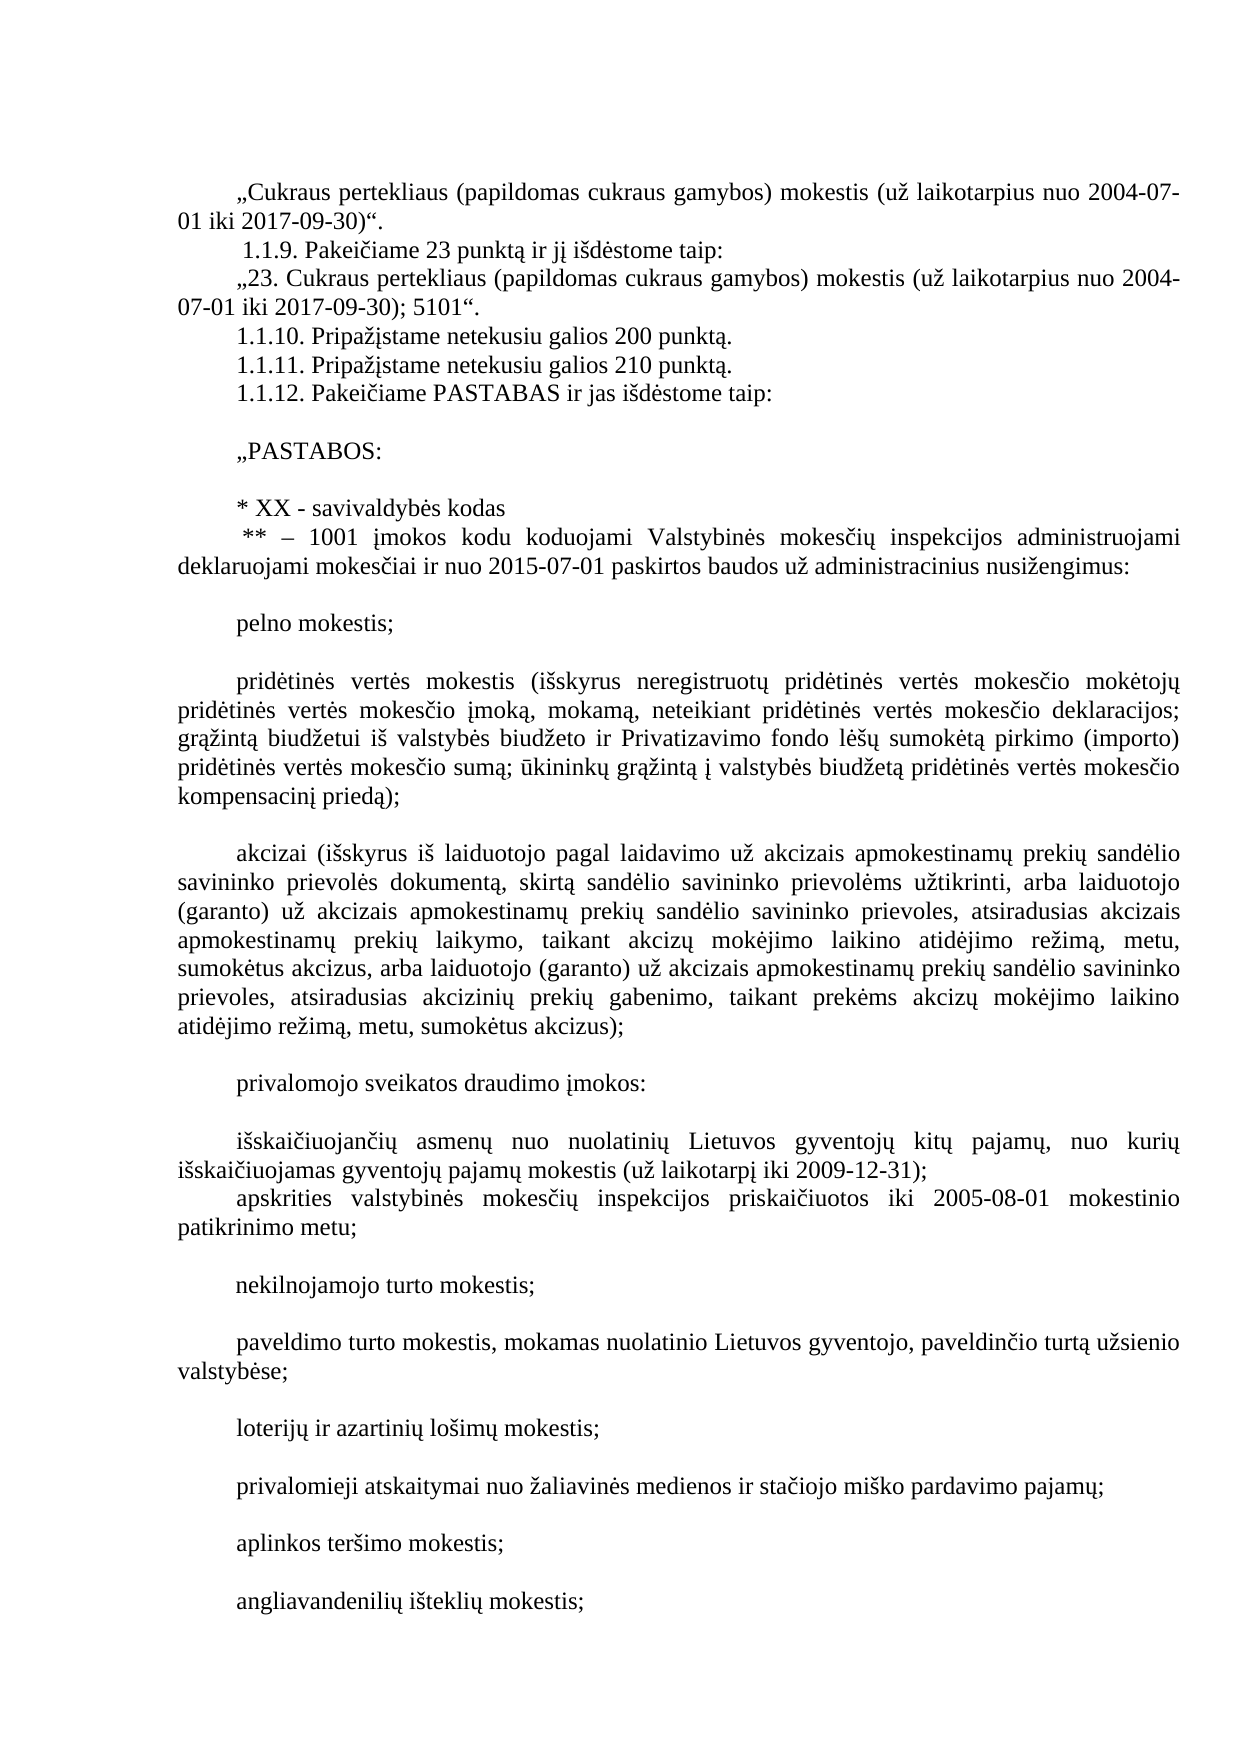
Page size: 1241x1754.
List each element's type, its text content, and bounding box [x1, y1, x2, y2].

text „Cukraus pertekliaus (papildomas cukraus gamybos) mokestis (už laikotarpius nuo 2004-07-01 iki 2017-09-30)“. [177, 177, 1181, 235]
text pridėtinės vertės mokestis (išskyrus neregistruotų pridėtinės vertės mokesčio mokėtojų pridėtinės vertės mokesčio įmoką, mokamą, neteikiant pridėtinės vertės mokesčio deklaracijos; grąžintą biudžetui iš valstybės biudžeto ir Privatizavimo fondo lėšų sumokėtą pirkimo (importo) pridėtinės vertės mokesčio sumą; ūkininkų grąžintą į valstybės biudžetą pridėtinės vertės mokesčio kompensacinį priedą); [177, 666, 1181, 810]
text loterijų ir azartinių lošimų mokestis; [177, 1413, 1181, 1442]
text aplinkos teršimo mokestis; [177, 1528, 1181, 1557]
text pelno mokestis; [177, 608, 1181, 637]
text angliavandenilių išteklių mokestis; [177, 1586, 1181, 1615]
text 1.1.10. Pripažįstame netekusiu galios 200 punktą. [177, 321, 1181, 350]
text apskrities valstybinės mokesčių inspekcijos priskaičiuotos iki 2005-08-01 mokestinio patikrinimo metu; [177, 1183, 1181, 1241]
text privalomojo sveikatos draudimo įmokos: [177, 1068, 1181, 1097]
text 1.1.9. Pakeičiame 23 punktą ir jį išdėstome taip: [177, 235, 1181, 263]
text akcizai (išskyrus iš laiduotojo pagal laidavimo už akcizais apmokestinamų prekių sandėlio savininko prievolės dokumentą, skirtą sandėlio savininko prievolėms užtikrinti, arba laiduotojo (garanto) už akcizais apmokestinamų prekių sandėlio savininko prievoles, atsiradusias akcizais apmokestinamų prekių laikymo, taikant akcizų mokėjimo laikino atidėjimo režimą, metu, sumokėtus akcizus, arba laiduotojo (garanto) už akcizais apmokestinamų prekių sandėlio savininko prievoles, atsiradusias akcizinių prekių gabenimo, taikant prekėms akcizų mokėjimo laikino atidėjimo režimą, metu, sumokėtus akcizus); [177, 838, 1181, 1040]
text nekilnojamojo turto mokestis; [177, 1270, 1181, 1298]
text 1.1.12. Pakeičiame PASTABAS ir jas išdėstome taip: [177, 378, 1181, 407]
text paveldimo turto mokestis, mokamas nuolatinio Lietuvos gyventojo, paveldinčio turtą užsienio valstybėse; [177, 1327, 1181, 1385]
text „23. Cukraus pertekliaus (papildomas cukraus gamybos) mokestis (už laikotarpius nuo 2004-07-01 iki 2017-09-30); 5101“. [177, 263, 1181, 321]
text privalomieji atskaitymai nuo žaliavinės medienos ir stačiojo miško pardavimo pajamų; [177, 1471, 1181, 1500]
text „PASTABOS: [177, 436, 1181, 465]
text ** – 1001 įmokos kodu koduojami Valstybinės mokesčių inspekcijos administruojami deklaruojami mokesčiai ir nuo 2015-07-01 paskirtos baudos už administracinius nusižengimus: [177, 522, 1181, 580]
text išskaičiuojančių asmenų nuo nuolatinių Lietuvos gyventojų kitų pajamų, nuo kurių išskaičiuojamas gyventojų pajamų mokestis (už laikotarpį iki 2009-12-31); [177, 1126, 1181, 1183]
text 1.1.11. Pripažįstame netekusiu galios 210 punktą. [177, 350, 1181, 378]
text * XX - savivaldybės kodas [177, 493, 1181, 522]
